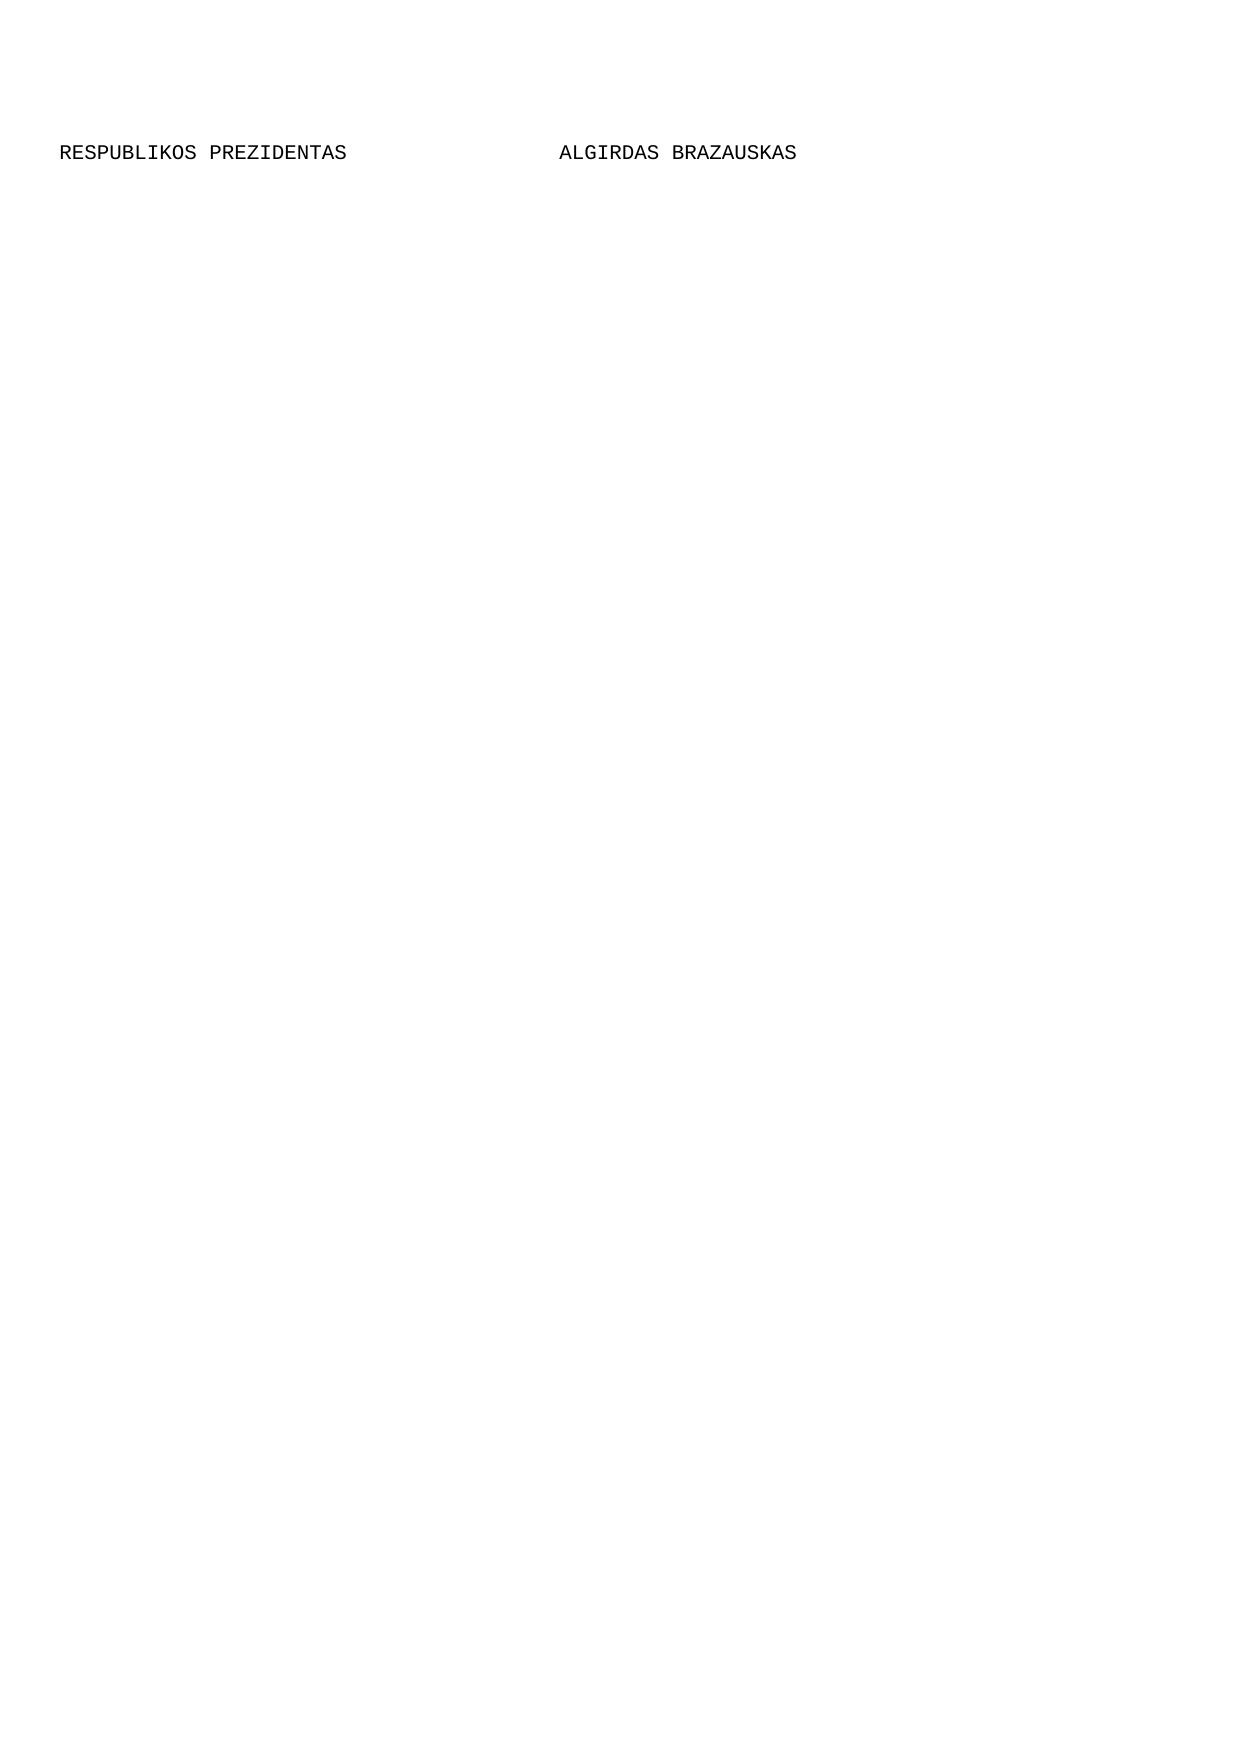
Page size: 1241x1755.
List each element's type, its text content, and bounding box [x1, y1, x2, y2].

text RESPUBLIKOS PREZIDENTAS ALGIRDAS BRAZAUSKAS [59, 142, 1122, 165]
